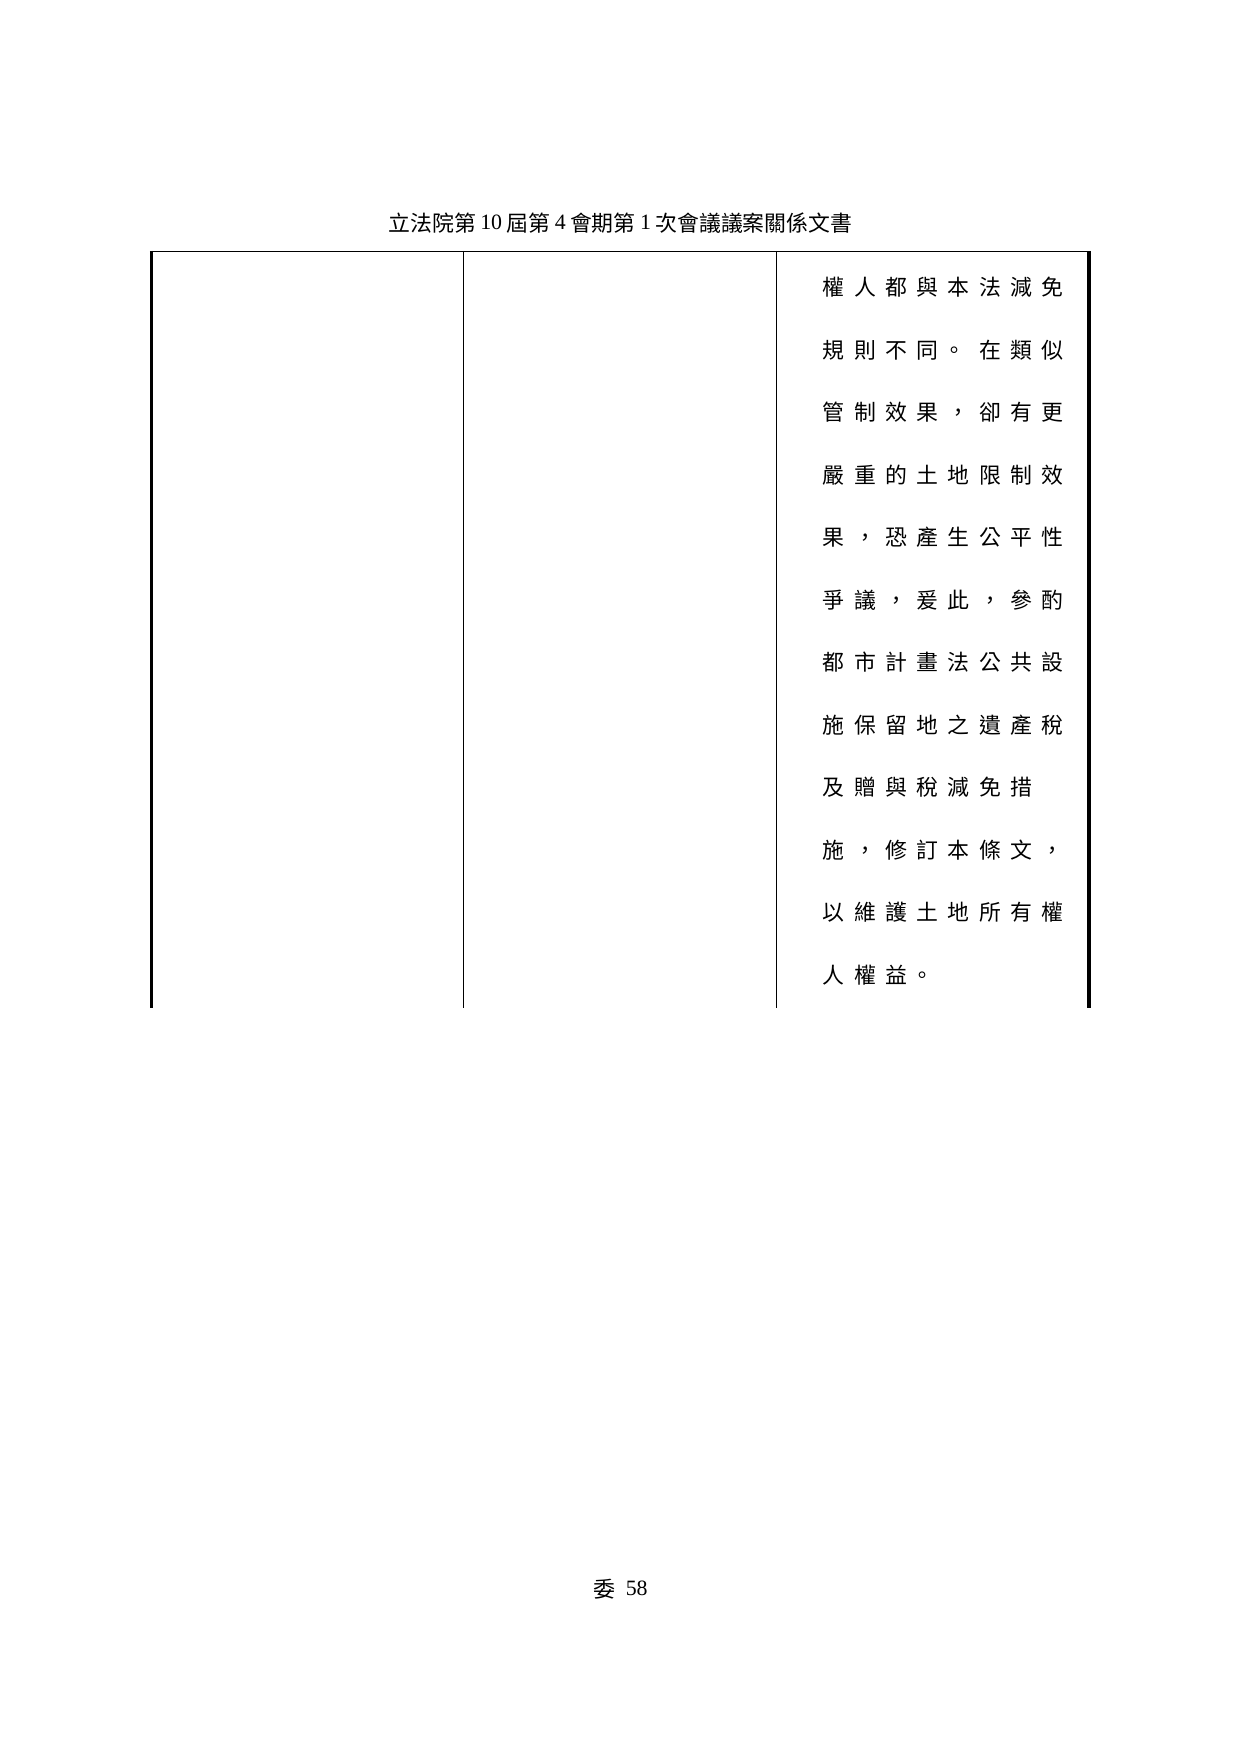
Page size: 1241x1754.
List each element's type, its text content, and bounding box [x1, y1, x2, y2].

table_cell [464, 252, 776, 1008]
table_cell [153, 252, 463, 1008]
table_cell 權人都與本法減免規則不同。在類似管制效果，卻有更嚴重的土地限制效果，恐產生公平性爭議，爰此，參酌都市計畫法公共設施保留地之遺產稅及贈與稅減免措施，修訂本條文，以維護土地所有權人權益。 [777, 252, 1087, 1008]
